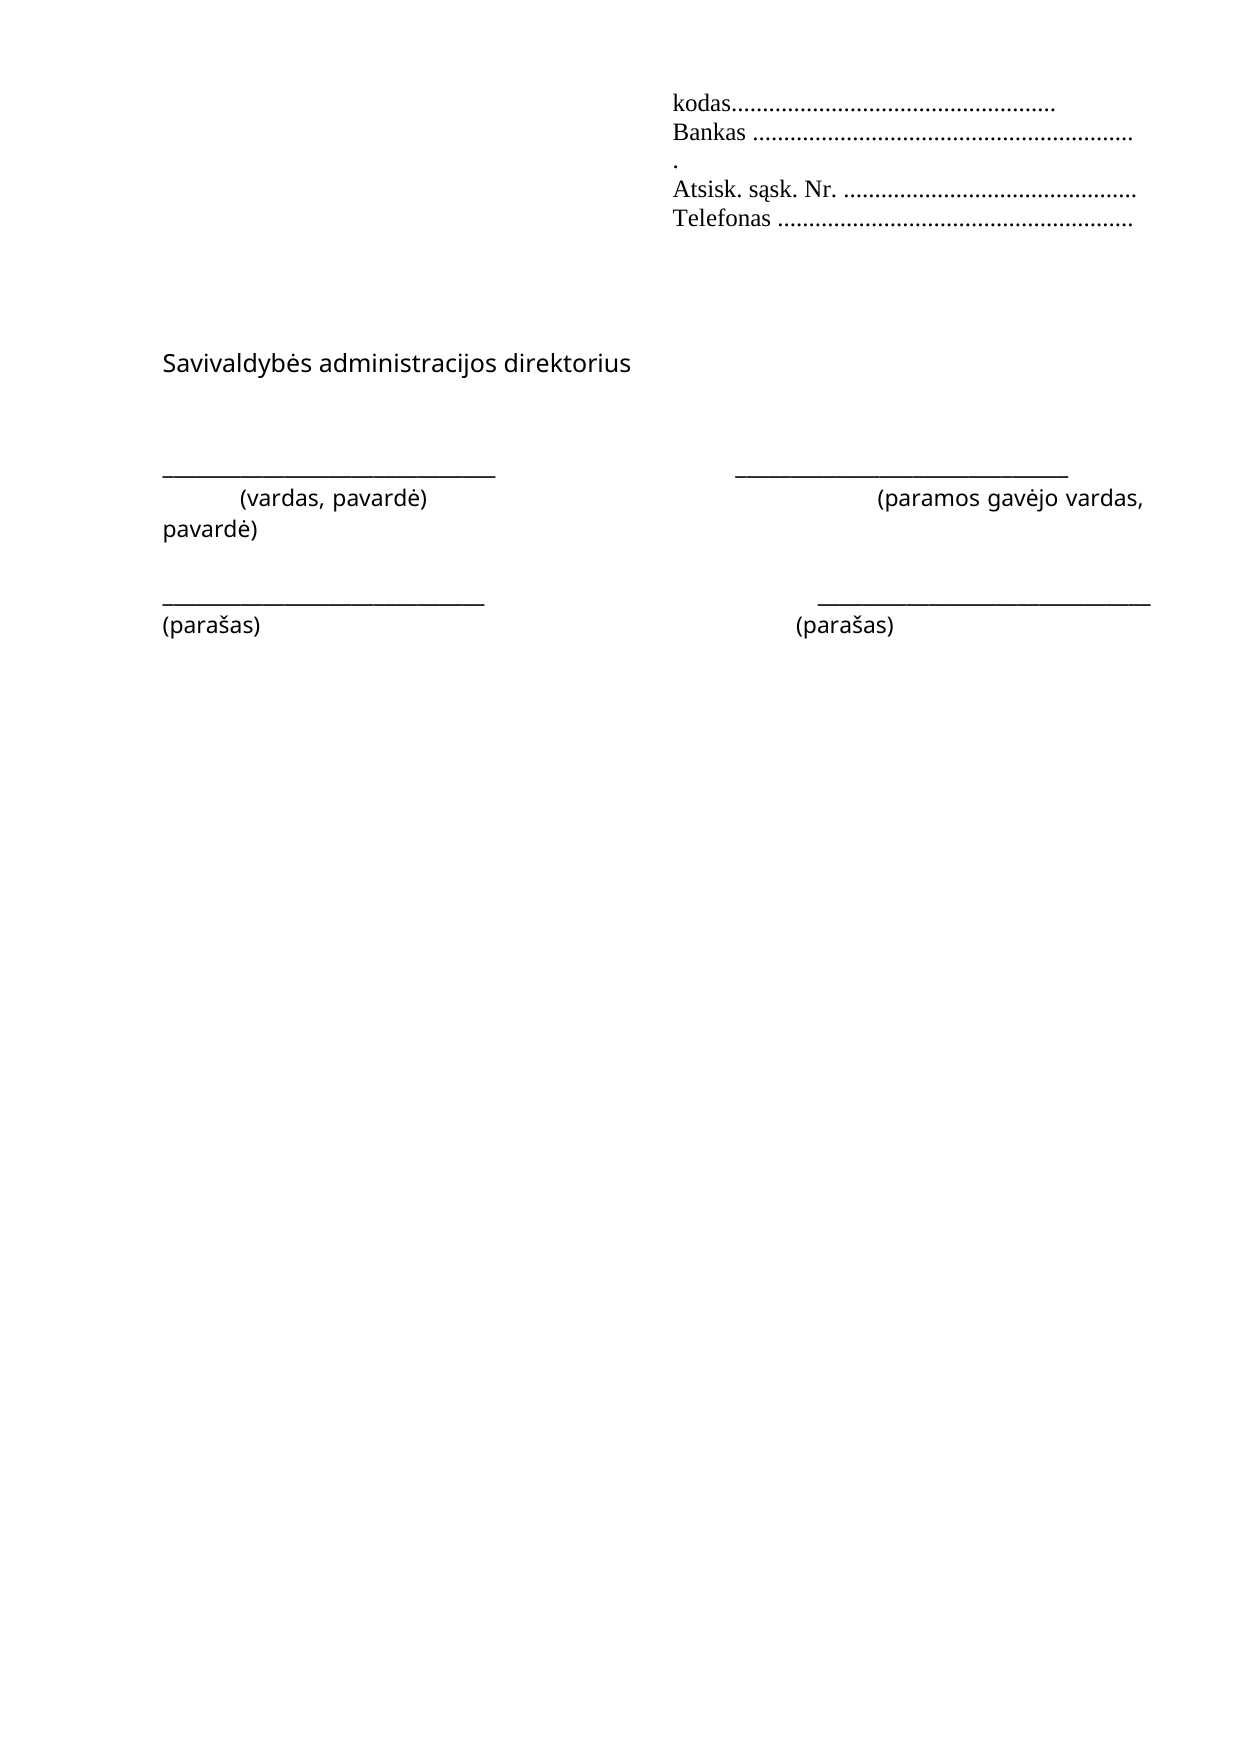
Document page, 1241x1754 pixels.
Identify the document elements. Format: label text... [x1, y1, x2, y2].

text (vardas, pavardė) (paramos gavėjo vardas, pavardė) [162, 482, 1152, 544]
text ______________________________ ______________________________ [162, 447, 1152, 482]
table_header [163, 88, 661, 260]
table_header kodas.................................................... Bankas .............................................................. Atsisk. sąsk. Nr. ............................................... Telefonas ......................................................... [661, 88, 1149, 260]
text Savivaldybės administracijos direktorius [162, 345, 1152, 379]
text _____________________________ ______________________________ (parašas) (parašas) [162, 575, 1152, 641]
